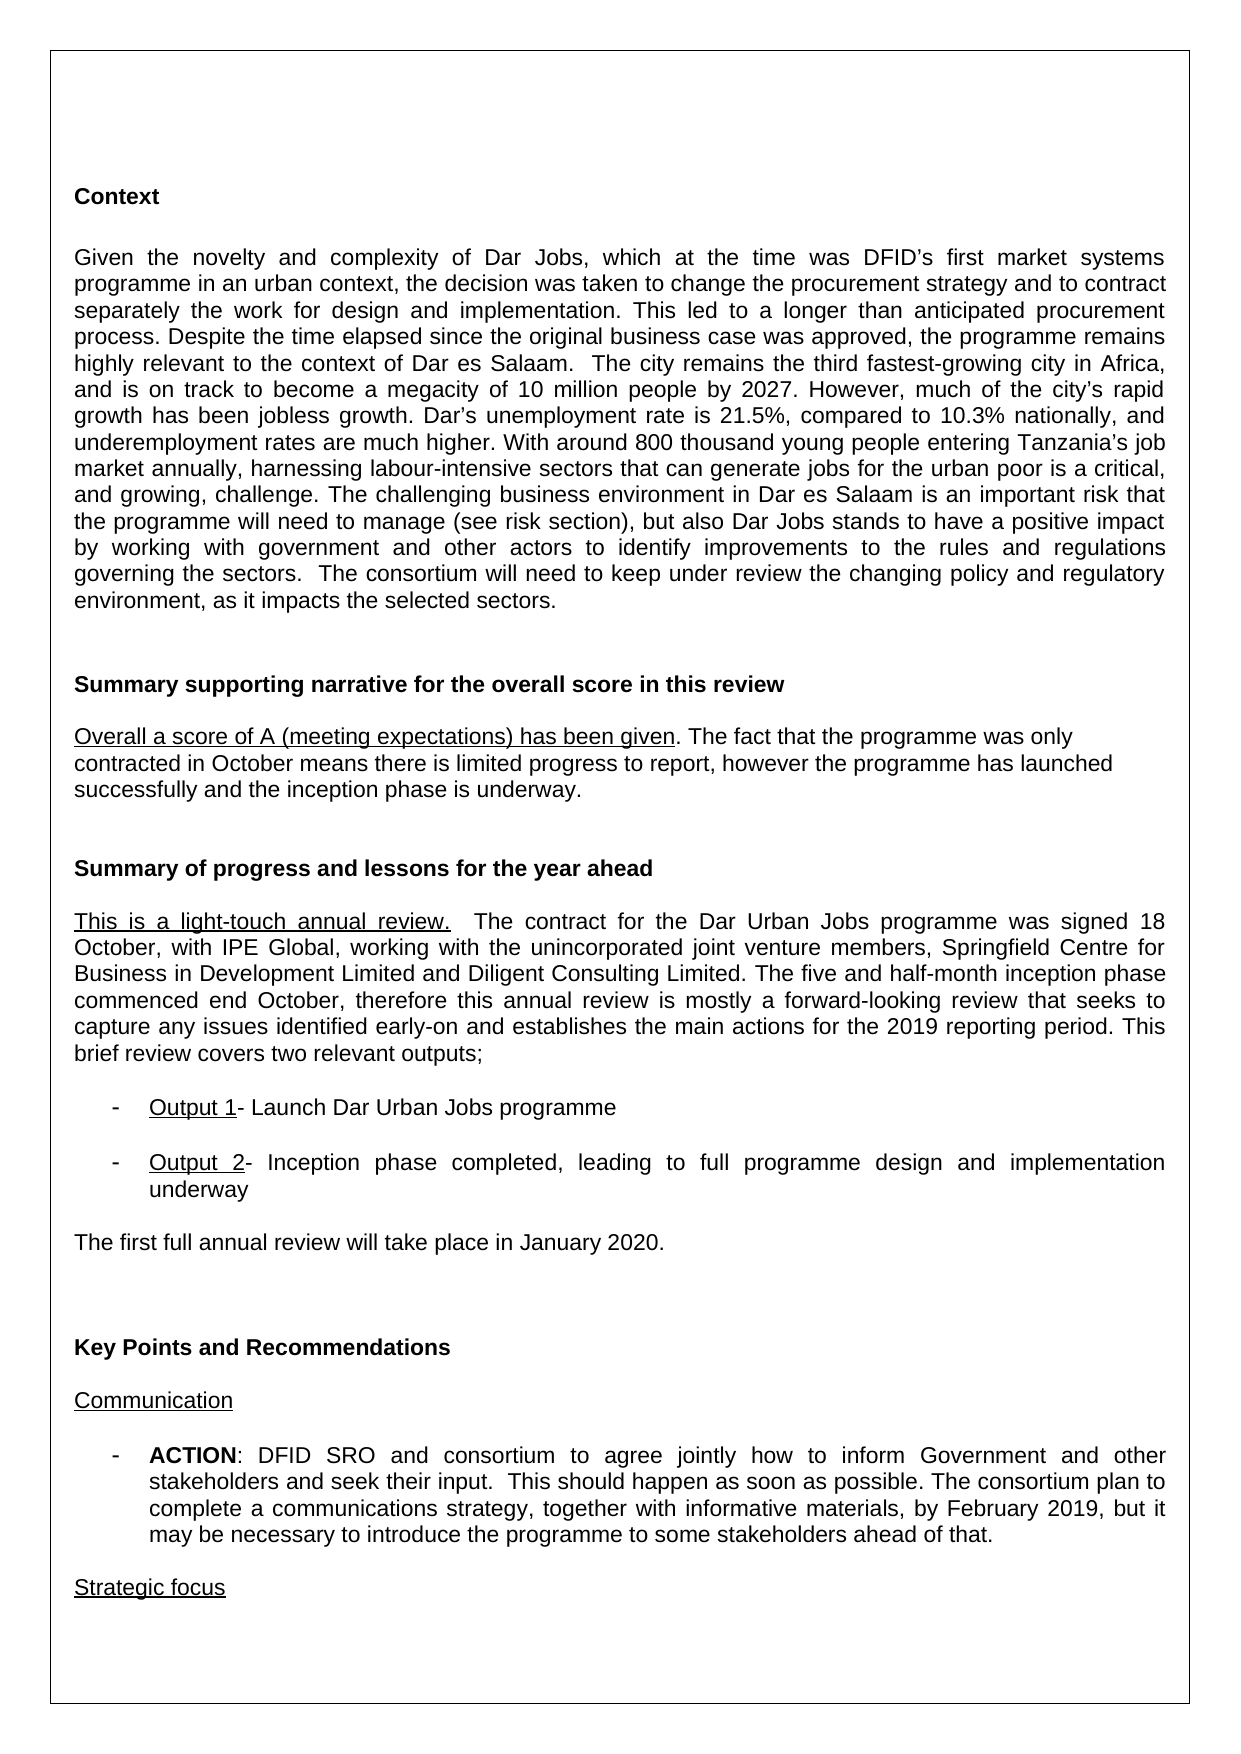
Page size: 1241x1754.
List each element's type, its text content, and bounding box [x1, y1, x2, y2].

text Given the novelty and complexity of Dar Jobs, which at the time was DFID’s first market systems programme in an urban context, the decision was taken to change the procurement strategy and to contract separately the work for design and implementation. This led to a longer than anticipated procurement process. Despite the time elapsed since the original business case was approved, the programme remains highly relevant to the context of Dar es Salaam. The city remains the third fastest-growing city in Africa, and is on track to become a megacity of 10 million people by 2027. However, much of the city’s rapid growth has been jobless growth. Dar’s unemployment rate is 21.5%, compared to 10.3% nationally, and underemployment rates are much higher. With around 800 thousand young people entering Tanzania’s job market annually, harnessing labour-intensive sectors that can generate jobs for the urban poor is a critical, and growing, challenge. The challenging business environment in Dar es Salaam is an important risk that the programme will need to manage (see risk section), but also Dar Jobs stands to have a positive impact by working with government and other actors to identify improvements to the rules and regulations governing the sectors. The consortium will need to keep under review the changing policy and regulatory environment, as it impacts the selected sectors. [74, 244, 1167, 613]
subtitle Context [74, 183, 1167, 209]
text Summary supporting narrative for the overall score in this review [74, 671, 1167, 697]
text Communication [74, 1387, 1167, 1413]
text Strategic focus [74, 1574, 1167, 1600]
list ACTION: DFID SRO and consortium to agree jointly how to inform Government and other stakeholders and seek their input. This should happen as soon as possible. The consortium plan to complete a communications strategy, together with informative materials, by February 2019, but it may be necessary to introduce the programme to some stakeholders ahead of that. [111, 1439, 1167, 1547]
text Summary of progress and lessons for the year ahead [74, 855, 1167, 881]
list Output 2- Inception phase completed, leading to full programme design and implementation underway [111, 1147, 1167, 1202]
text The first full annual review will take place in January 2020. [74, 1229, 1167, 1255]
text Key Points and Recommendations [74, 1334, 1167, 1361]
text This is a light-touch annual review. The contract for the Dar Urban Jobs programme was signed 18 October, with IPE Global, working with the unincorporated joint venture members, Springfield Centre for Business in Development Limited and Diligent Consulting Limited. The five and half-month inception phase commenced end October, therefore this annual review is mostly a forward-looking review that seeks to capture any issues identified early-on and establishes the main actions for the 2019 reporting period. This brief review covers two relevant outputs; [74, 908, 1167, 1066]
text Overall a score of A (meeting expectations) has been given. The fact that the programme was only contracted in October means there is limited progress to report, however the programme has launched successfully and the inception phase is underway. [74, 723, 1167, 802]
list Output 1- Launch Dar Urban Jobs programme [111, 1092, 1167, 1121]
